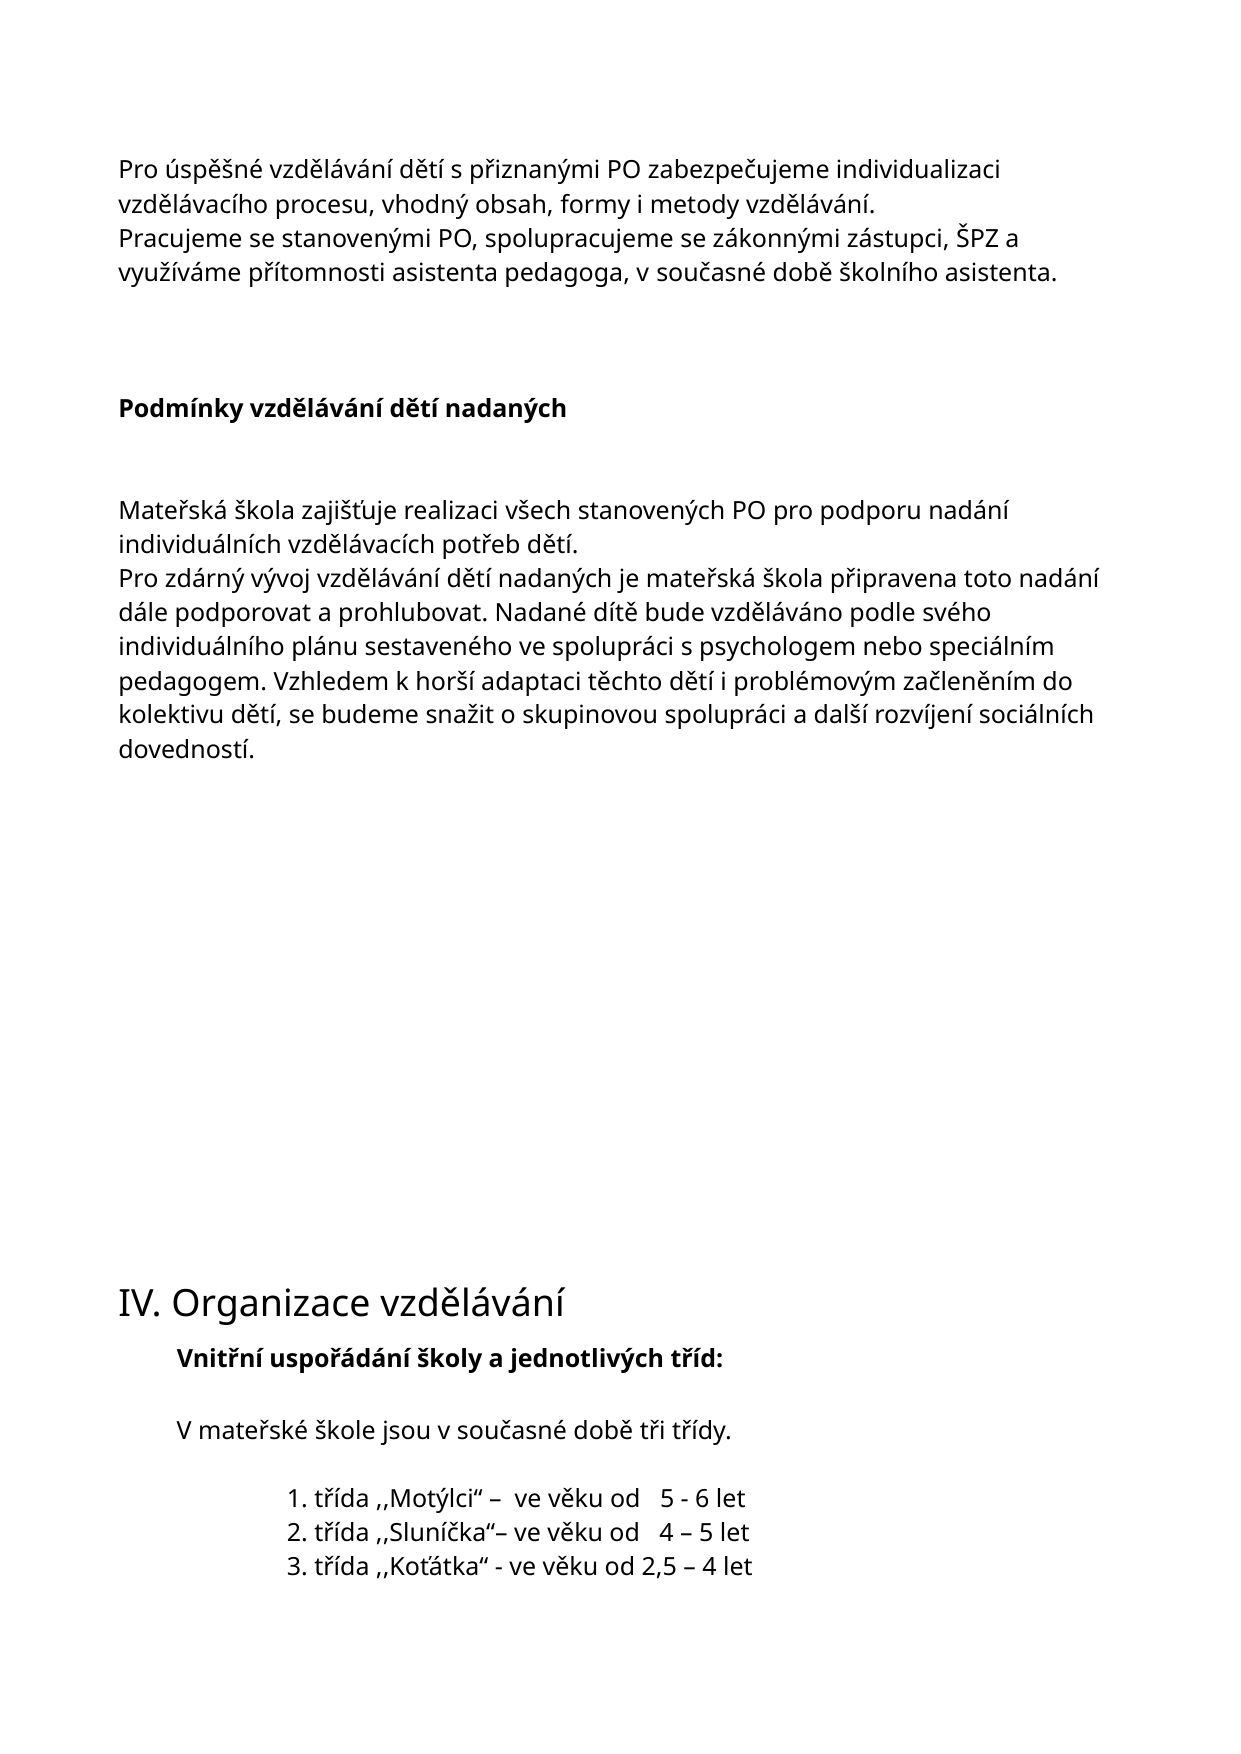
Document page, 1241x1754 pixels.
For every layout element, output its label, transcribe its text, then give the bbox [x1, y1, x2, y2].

text V mateřské škole jsou v současné době tři třídy. [118, 1412, 1122, 1446]
text Pracujeme se stanovenými PO, spolupracujeme se zákonnými zástupci, ŠPZ a využíváme přítomnosti asistenta pedagoga, v současné době školního asistenta. [118, 220, 1122, 288]
text 3. třída ,,Koťátka“ - ve věku od 2,5 – 4 let [118, 1549, 1122, 1583]
text Vnitřní uspořádání školy a jednotlivých tříd: [118, 1327, 1122, 1378]
text Podmínky vzdělávání dětí nadaných [118, 391, 1122, 425]
text IV. Organizace vzdělávání [118, 1276, 1122, 1327]
text Pro zdárný vývoj vzdělávání dětí nadaných je mateřská škola připravena toto nadání dále podporovat a prohlubovat. Nadané dítě bude vzděláváno podle svého individuálního plánu sestaveného ve spolupráci s psychologem nebo speciálním pedagogem. Vzhledem k horší adaptaci těchto dětí i problémovým začleněním do kolektivu dětí, se budeme snažit o skupinovou spolupráci a další rozvíjení sociálních dovedností. [118, 561, 1122, 765]
text Mateřská škola zajišťuje realizaci všech stanovených PO pro podporu nadání individuálních vzdělávacích potřeb dětí. [118, 493, 1122, 561]
text Pro úspěšné vzdělávání dětí s přiznanými PO zabezpečujeme individualizaci vzdělávacího procesu, vhodný obsah, formy i metody vzdělávání. [118, 152, 1122, 220]
text 1. třída ,,Motýlci“ – ve věku od 5 - 6 let [118, 1481, 1122, 1514]
text 2. třída ,,Sluníčka“– ve věku od 4 – 5 let [118, 1514, 1122, 1549]
